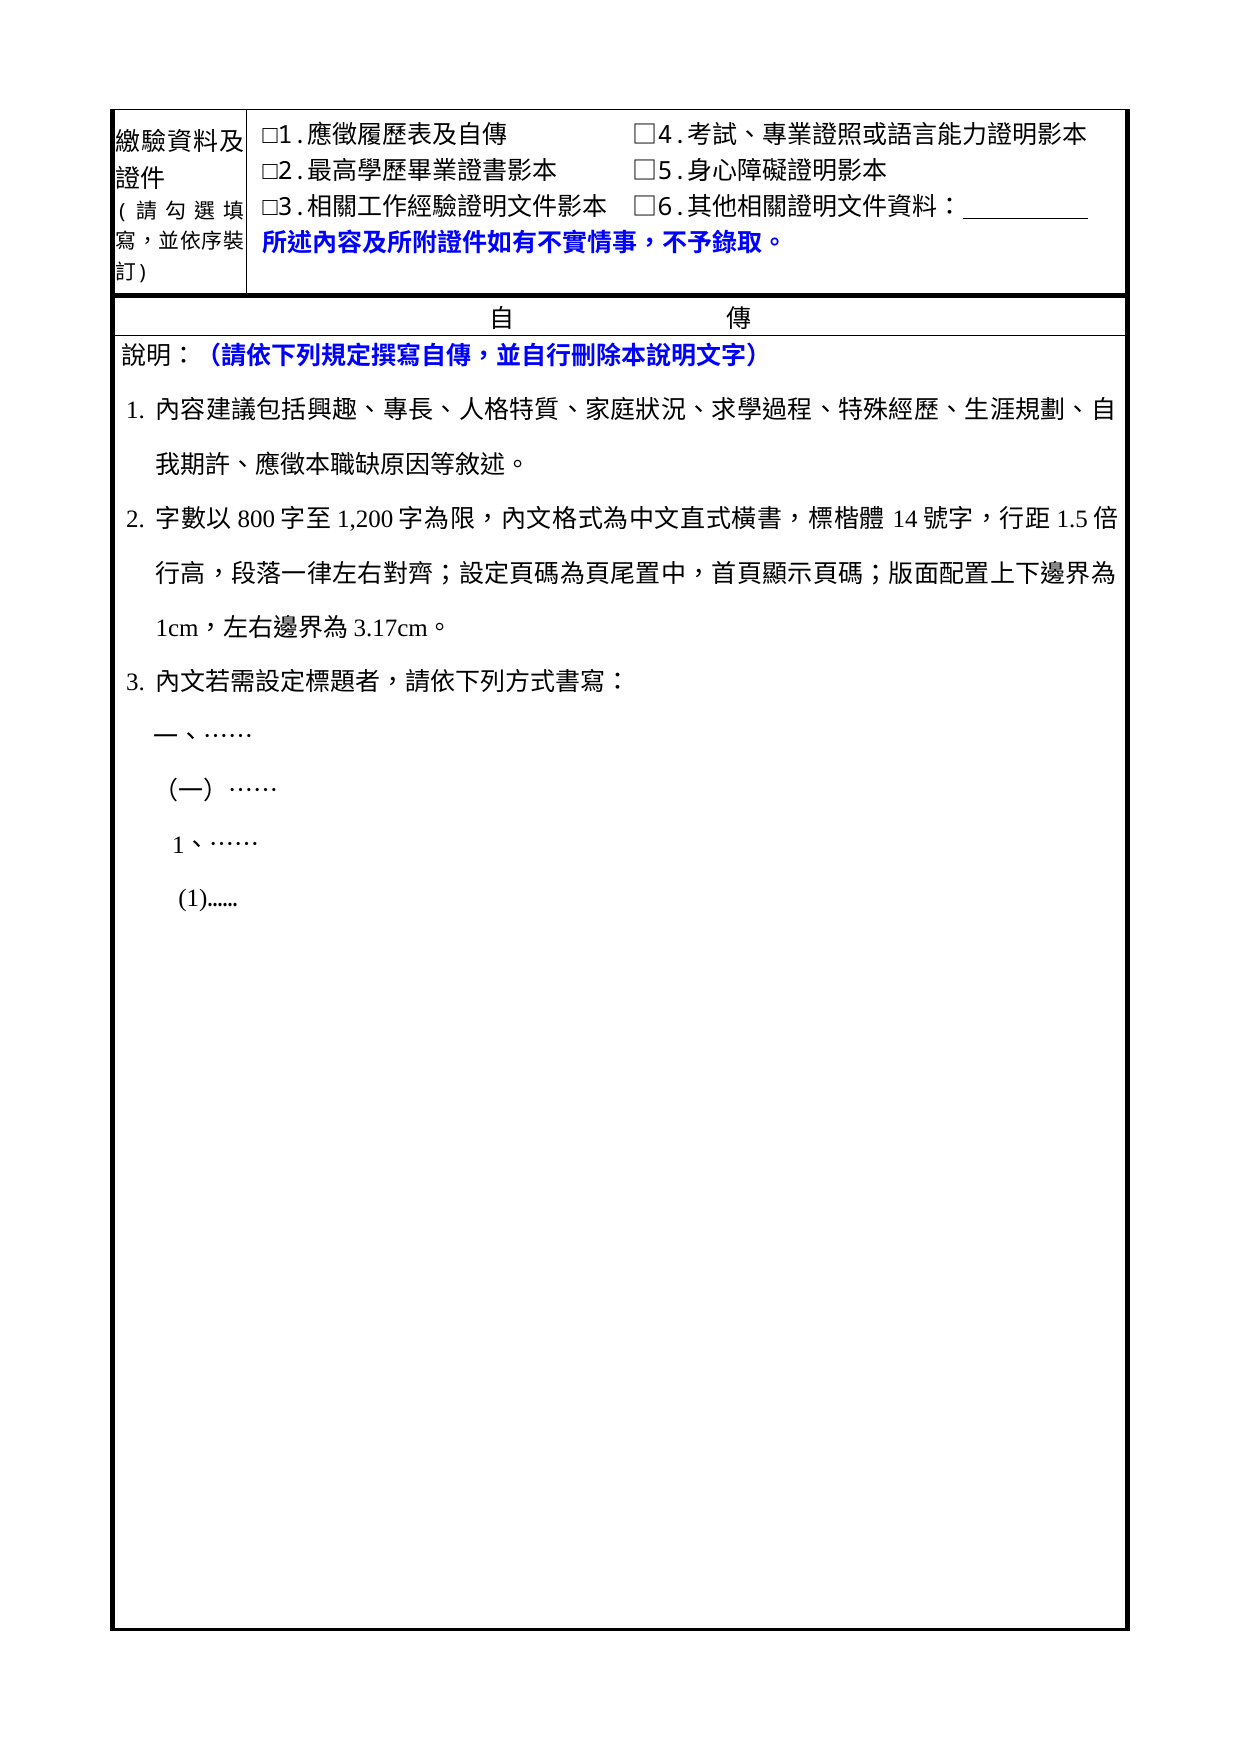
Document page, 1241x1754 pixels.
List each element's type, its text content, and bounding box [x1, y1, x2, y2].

table_cell □1.應徵履歷表及自傳 □4.考試、專業證照或語言能力證明影本 □2.最高學歷畢業證書影本 □5.身心障礙證明影本 □3.相關工作經驗證明文件影本 □6.其他相關證明文件資料： 所述內容及所附證件如有不實情事，不予錄取。 [247, 110, 1125, 293]
table_cell 繳驗資料及證件 (請勾選填寫，並依序裝訂) [115, 110, 246, 293]
table_cell 說明：（請依下列規定撰寫自傳，並自行刪除本說明文字） 內容建議包括興趣、專長、人格特質、家庭狀況、求學過程、特殊經歷、生涯規劃、自我期許、應徵本職缺原因等敘述。 字數以800字至1,200字為限，內文格式為中文直式橫書，標楷體14號字，行距1.5倍行高，段落一律左右對齊；設定頁碼為頁尾置中，首頁顯示頁碼；版面配置上下邊界為1cm，左右邊界為3.17cm。 內文若需設定標題者，請依下列方式書寫： 一、…… （一）…… 1、…… (1)…… [115, 336, 1125, 1628]
table_cell 自 傳 [115, 298, 1125, 334]
